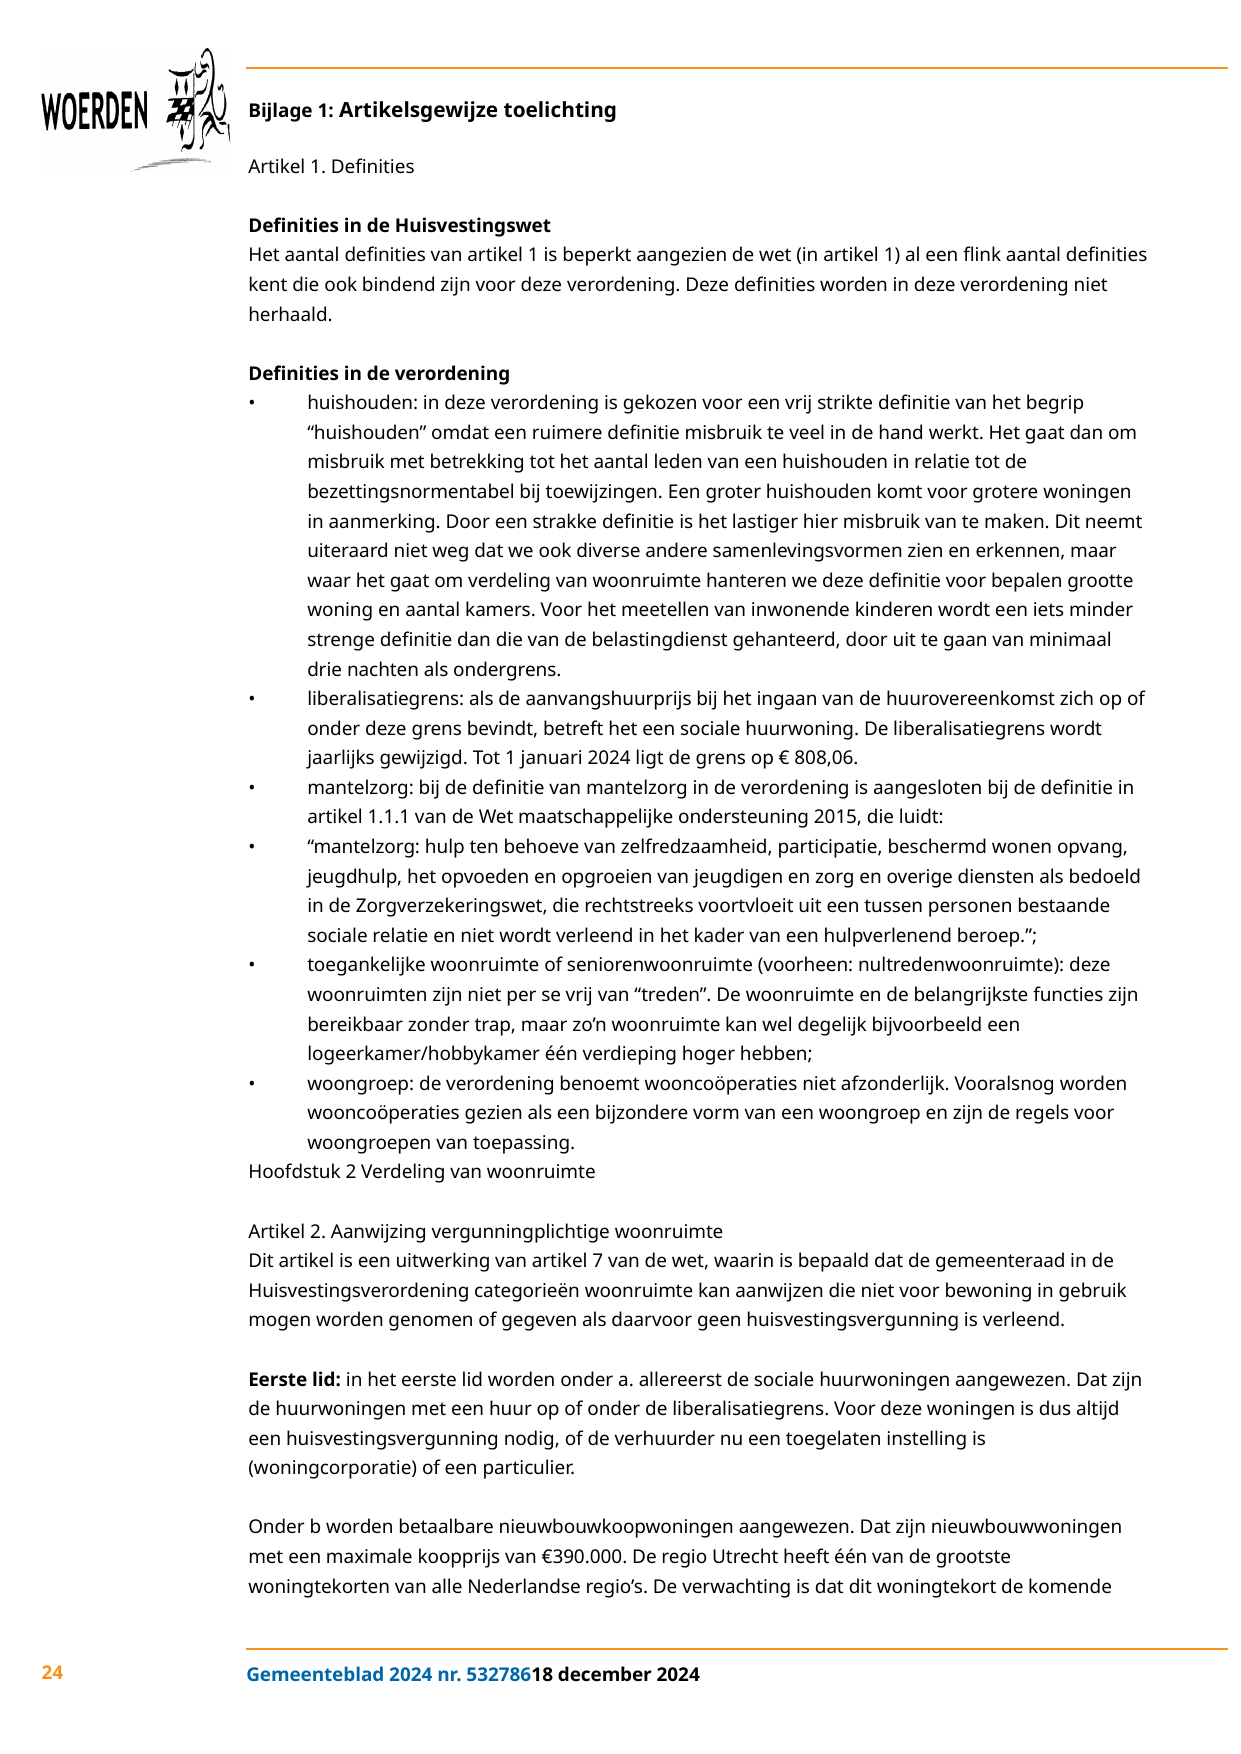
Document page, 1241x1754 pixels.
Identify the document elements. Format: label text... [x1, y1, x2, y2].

text Onder b worden betaalbare nieuwbouwkoopwoningen aangewezen. Dat zijn nieuwbouwwoningen met een maximale koopprijs van €390.000. De regio Utrecht heeft één van de grootste woningtekorten van alle Nederlandse regio’s. De verwachting is dat dit woningtekort de komende [248, 1514, 1152, 1599]
picture [41, 47, 231, 172]
list toegankelijke woonruimte of seniorenwoonruimte (voorheen: nultredenwoonruimte): deze woonruimten zijn niet per se vrij van “treden”. De woonruimte en de belangrijkste functies zijn bereikbaar zonder trap, maar zo’n woonruimte kan wel degelijk bijvoorbeeld een logeerkamer/hobbykamer één verdieping hoger hebben; [248, 952, 1152, 1066]
text Definities in de Huisvestingswet [248, 212, 1152, 238]
text Artikel 1. Definities [248, 153, 1152, 179]
text Dit artikel is een uitwerking van artikel 7 van de wet, waarin is bepaald dat de gemeenteraad in de Huisvestingsverordening categorieën woonruimte kan aanwijzen die niet voor bewoning in gebruik mogen worden genomen of gegeven als daarvoor geen huisvestingsvergunning is verleend. [248, 1247, 1152, 1332]
text Bijlage 1: Artikelsgewijze toelichting [248, 95, 1152, 123]
list huishouden: in deze verordening is gekozen voor een vrij strikte definitie van het begrip “huishouden” omdat een ruimere definitie misbruik te veel in de hand werkt. Het gaat dan om misbruik met betrekking tot het aantal leden van een huishouden in relatie tot de bezettingsnormentabel bij toewijzingen. Een groter huishouden komt voor grotere woningen in aanmerking. Door een strakke definitie is het lastiger hier misbruik van te maken. Dit neemt uiteraard niet weg dat we ook diverse andere samenlevingsvormen zien en erkennen, maar waar het gaat om verdeling van woonruimte hanteren we deze definitie voor bepalen grootte woning en aantal kamers. Voor het meetellen van inwonende kinderen wordt een iets minder strenge definitie dan die van de belastingdienst gehanteerd, door uit te gaan van minimaal drie nachten als ondergrens. [248, 389, 1152, 682]
list woongroep: de verordening benoemt wooncoöperaties niet afzonderlijk. Vooralsnog worden wooncoöperaties gezien als een bijzondere vorm van een woongroep en zijn de regels voor woongroepen van toepassing. [248, 1070, 1152, 1155]
text Hoofdstuk 2 Verdeling van woonruimte [248, 1159, 1152, 1184]
text Het aantal definities van artikel 1 is beperkt aangezien de wet (in artikel 1) al een flink aantal definities kent die ook bindend zijn voor deze verordening. Deze definities worden in deze verordening niet herhaald. [248, 242, 1152, 327]
list liberalisatiegrens: als de aanvangshuurprijs bij het ingaan van de huurovereenkomst zich op of onder deze grens bevindt, betreft het een sociale huurwoning. De liberalisatiegrens wordt jaarlijks gewijzigd. Tot 1 januari 2024 ligt de grens op € 808,06. [248, 685, 1152, 770]
text Definities in de verordening [248, 360, 1152, 386]
list “mantelzorg: hulp ten behoeve van zelfredzaamheid, participatie, beschermd wonen opvang, jeugdhulp, het opvoeden en opgroeien van jeugdigen en zorg en overige diensten als bedoeld in de Zorgverzekeringswet, die rechtstreeks voortvloeit uit een tussen personen bestaande sociale relatie en niet wordt verleend in het kader van een hulpverlenend beroep.”; [248, 833, 1152, 948]
text Artikel 2. Aanwijzing vergunningplichtige woonruimte [248, 1218, 1152, 1244]
list mantelzorg: bij de definitie van mantelzorg in de verordening is aangesloten bij de definitie in artikel 1.1.1 van de Wet maatschappelijke ondersteuning 2015, die luidt: [248, 774, 1152, 829]
text Eerste lid: in het eerste lid worden onder a. allereerst de sociale huurwoningen aangewezen. Dat zijn de huurwoningen met een huur op of onder de liberalisatiegrens. Voor deze woningen is dus altijd een huisvestingsvergunning nodig, of de verhuurder nu een toegelaten instelling is (woningcorporatie) of een particulier. [248, 1366, 1152, 1480]
